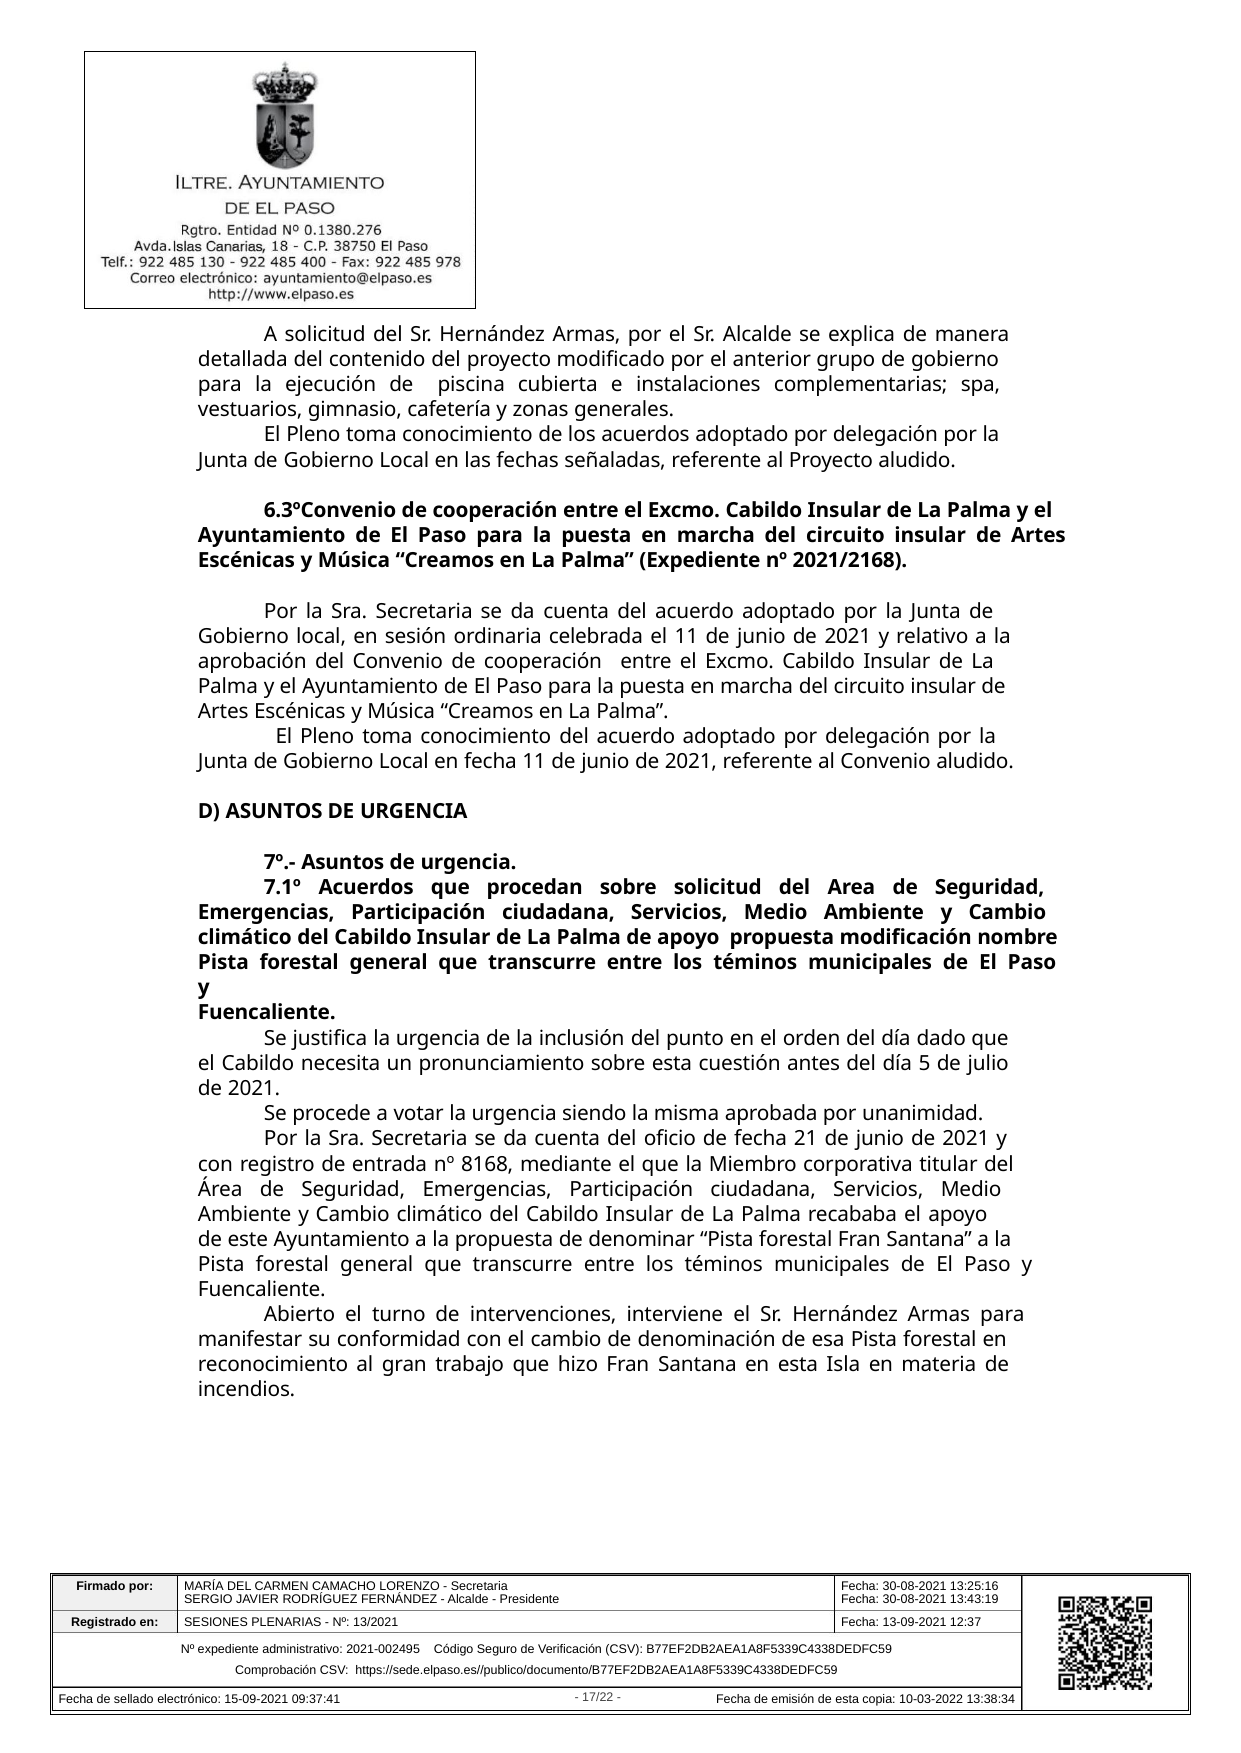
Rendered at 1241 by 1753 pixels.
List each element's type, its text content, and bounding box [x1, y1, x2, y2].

text Firmado por: [76, 1579, 172, 1593]
text Ambiente y Cambio climático del Cabildo Insular de La Palma recababa el apoyo [198, 1201, 1068, 1226]
text - 17/22 - [574, 1691, 640, 1705]
text Área de Seguridad, Emergencias, Participación ciudadana, Servicios, Medio [198, 1176, 1068, 1201]
text reconocimiento al gran trabajo que hizo Fran Santana en esta Isla en materia de [198, 1352, 1068, 1377]
text El Pleno toma conocimiento del acuerdo adoptado por delegación por la [275, 724, 1068, 748]
text Pista forestal general que transcurre entre los téminos municipales de El Paso y [198, 950, 1068, 1000]
text el Cabildo necesita un pronunciamiento sobre esta cuestión antes del día 5 de julio [198, 1051, 1068, 1075]
text Junta de Gobierno Local en las fechas señaladas, referente al Proyecto aludido. [198, 447, 1068, 472]
text Fecha de sellado electrónico: 15-09-2021 09:37:41 [58, 1692, 365, 1706]
text de 2021. [198, 1076, 1068, 1100]
text Pista forestal general que transcurre entre los téminos municipales de El Paso y [198, 1252, 1068, 1276]
text Fecha: 30-08-2021 13:43:19 [841, 1593, 1022, 1607]
text Fecha: 13-09-2021 12:37 [841, 1615, 1002, 1629]
text El Pleno toma conocimiento de los acuerdos adoptado por delegación por la [264, 422, 1068, 447]
text MARÍA DEL CARMEN CAMACHO LORENZO - Secretaria [184, 1579, 586, 1593]
text Nº expediente administrativo: 2021-002495 Código Seguro de Verificación (CSV): B77EF2DB2AEA1A8F5339C4338DEDFC59 [181, 1642, 918, 1656]
text SERGIO JAVIER RODRÍGUEZ FERNÁNDEZ - Alcalde - Presidente [184, 1593, 586, 1607]
text SESIONES PLENARIAS - Nº: 13/2021 [184, 1615, 423, 1629]
text Registrado en: [71, 1615, 177, 1629]
text Se justifica la urgencia de la inclusión del punto en el orden del día dado que [264, 1026, 1068, 1050]
text Escénicas y Música “Creamos en La Palma” (Expediente nº 2021/2168). [198, 548, 1068, 572]
picture [85, 52, 475, 308]
text climático del Cabildo Insular de La Palma de apoyo propuesta modificación nombre [198, 925, 1068, 949]
text Abierto el turno de intervenciones, interviene el Sr. Hernández Armas para [264, 1302, 1068, 1326]
text Palma y el Ayuntamiento de El Paso para la puesta en marcha del circuito insular de [198, 674, 1068, 698]
text aprobación del Convenio de cooperación entre el Excmo. Cabildo Insular de La [198, 649, 1068, 673]
text Se procede a votar la urgencia siendo la misma aprobada por unanimidad. [264, 1101, 1068, 1126]
text Fuencaliente. [198, 1000, 1068, 1025]
text de este Ayuntamiento a la propuesta de denominar “Pista forestal Fran Santana” a la [198, 1227, 1068, 1251]
text 7 [264, 849, 275, 874]
text A solicitud del Sr. Hernández Armas, por el Sr. Alcalde se explica de manera [264, 322, 1068, 346]
text Fecha: 30-08-2021 13:25:16 [841, 1579, 1022, 1593]
text manifestar su conformidad con el cambio de denominación de esa Pista forestal en [198, 1327, 1068, 1351]
text detallada del contenido del proyecto modificado por el anterior grupo de gobierno [198, 347, 1068, 371]
text 6 [264, 497, 275, 522]
text Junta de Gobierno Local en fecha 11 de junio de 2021, referente al Convenio aludido. [198, 749, 1068, 773]
text incendios. [198, 1377, 1068, 1402]
text º.- Asuntos de urgencia. [275, 849, 1067, 874]
text .3ºConvenio de cooperación entre el Excmo. Cabildo Insular de La Palma y el [275, 497, 1067, 522]
text Emergencias, Participación ciudadana, Servicios, Medio Ambiente y Cambio [198, 900, 1068, 924]
text Gobierno local, en sesión ordinaria celebrada el 11 de junio de 2021 y relativo a la [198, 623, 1068, 648]
text Ayuntamiento de El Paso para la puesta en marcha del circuito insular de Artes [198, 523, 1068, 547]
text .1º Acuerdos que procedan sobre solicitud del Area de Seguridad, [275, 874, 1067, 899]
text Por la Sra. Secretaria se da cuenta del acuerdo adoptado por la Junta de [264, 598, 1068, 623]
text 7 [264, 874, 275, 899]
text Artes Escénicas y Música “Creamos en La Palma”. [198, 699, 1068, 723]
text Fuencaliente. [198, 1277, 1068, 1301]
text Comprobación CSV: https://sede.elpaso.es//publico/documento/B77EF2DB2AEA1A8F5339C4338DEDFC59 [235, 1663, 918, 1677]
text para la ejecución de piscina cubierta e instalaciones complementarias; spa, [198, 372, 1068, 397]
picture [51, 1574, 1190, 1714]
text Fecha de emisión de esta copia: 10-03-2022 13:38:34 [716, 1692, 1040, 1706]
text D) ASUNTOS DE URGENCIA [198, 799, 483, 824]
text vestuarios, gimnasio, cafetería y zonas generales. [198, 397, 1068, 422]
text con registro de entrada nº 8168, mediante el que la Miembro corporativa titular del [198, 1151, 1068, 1176]
text Por la Sra. Secretaria se da cuenta del oficio de fecha 21 de junio de 2021 y [264, 1126, 1068, 1151]
